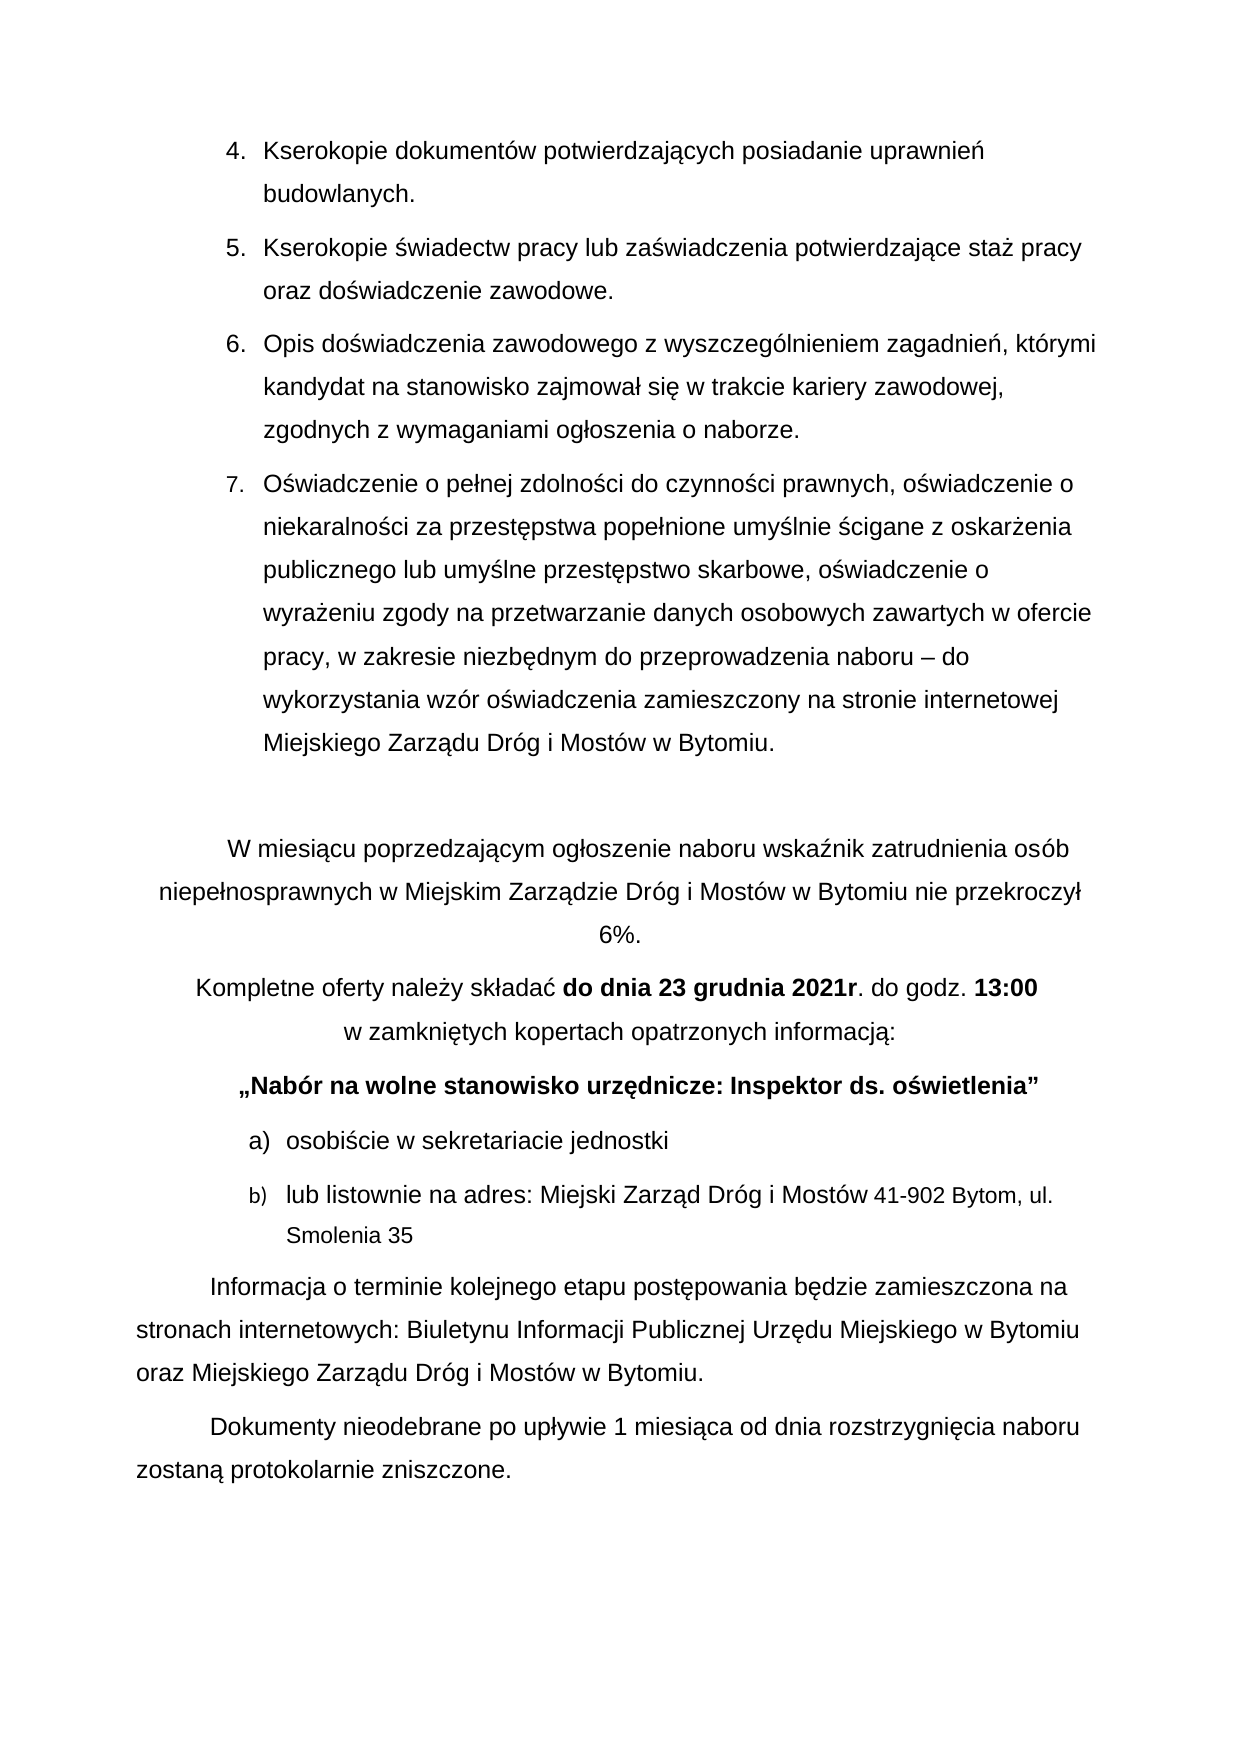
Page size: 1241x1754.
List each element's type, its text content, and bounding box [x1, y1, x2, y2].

list Kserokopie dokumentów potwierdzających posiadanie uprawnień budowlanych. [226, 136, 1104, 208]
list osobiście w sekretariacie jednostki [248, 1126, 1104, 1155]
list Informacja o terminie kolejnego etapu postępowania będzie zamieszczona na stronach internetowych: Biuletynu Informacji Publicznej Urzędu Miejskiego w Bytomiu oraz Miejskiego Zarządu Dróg i Mostów w Bytomiu. [136, 1272, 1104, 1387]
text W miesiącu poprzedzającym ogłoszenie naboru wskaźnik zatrudnienia osób niepełnosprawnych w Miejskim Zarządzie Dróg i Mostów w Bytomiu nie przekroczył 6%. [136, 834, 1104, 949]
text „Nabór na wolne stanowisko urzędnicze: Inspektor ds. oświetlenia” [173, 1070, 1104, 1101]
list Kompletne oferty należy składać do dnia 23 grudnia 2021r. do godz. 13:00 w zamkniętych kopertach opatrzonych informacją: [136, 973, 1104, 1045]
list Oświadczenie o pełnej zdolności do czynności prawnych, oświadczenie o niekaralności za przestępstwa popełnione umyślnie ścigane z oskarżenia publicznego lub umyślne przestępstwo skarbowe, oświadczenie o wyrażeniu zgody na przetwarzanie danych osobowych zawartych w ofercie pracy, w zakresie niezbędnym do przeprowadzenia naboru – do wykorzystania wzór oświadczenia zamieszczony na stronie internetowej Miejskiego Zarządu Dróg i Mostów w Bytomiu. [226, 469, 1104, 756]
list Dokumenty nieodebrane po upływie 1 miesiąca od dnia rozstrzygnięcia naboru zostaną protokolarnie zniszczone. [136, 1412, 1104, 1484]
list lub listownie na adres: Miejski Zarząd Dróg i Mostów 41-902 Bytom, ul. Smolenia 35 [248, 1180, 1104, 1248]
list Kserokopie świadectw pracy lub zaświadczenia potwierdzające staż pracy oraz doświadczenie zawodowe. [226, 232, 1104, 304]
list Opis doświadczenia zawodowego z wyszczególnieniem zagadnień, którymi kandydat na stanowisko zajmował się w trakcie kariery zawodowej, zgodnych z wymaganiami ogłoszenia o naborze. [226, 329, 1104, 444]
